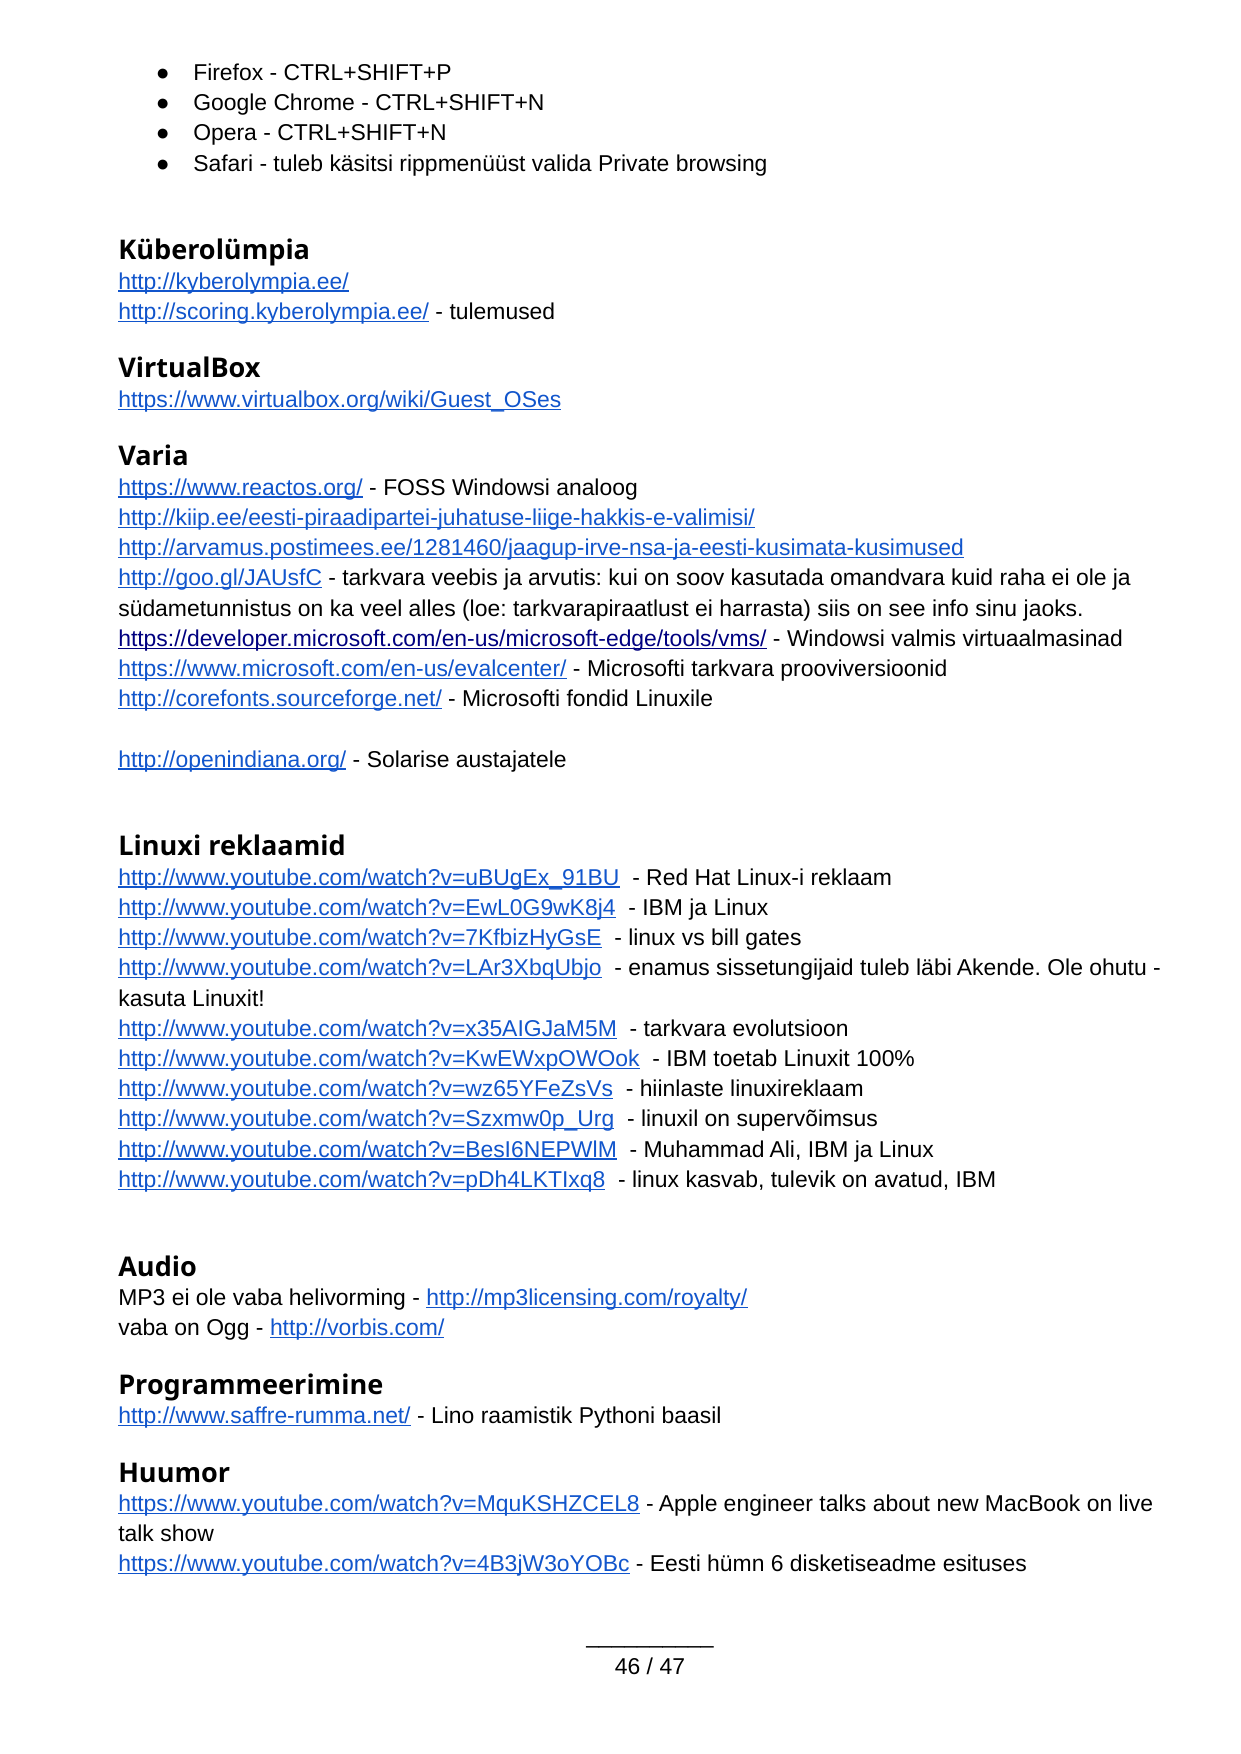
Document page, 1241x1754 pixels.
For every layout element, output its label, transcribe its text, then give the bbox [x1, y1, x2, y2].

text MP3 ei ole vaba helivorming - http://mp3licensing.com/royalty/ [118, 1284, 1181, 1310]
text http://arvamus.postimees.ee/1281460/jaagup-irve-nsa-ja-eesti-kusimata-kusimused [118, 534, 1181, 561]
text https://www.reactos.org/ - FOSS Windowsi analoog [118, 474, 1181, 500]
text http://www.youtube.com/watch?v=7KfbizHyGsE - linux vs bill gates [118, 924, 1181, 951]
subtitle Programmeerimine [118, 1365, 1181, 1402]
list Opera - CTRL+SHIFT+N [156, 119, 1181, 146]
text http://www.youtube.com/watch?v=pDh4LKTIxq8 - linux kasvab, tulevik on avatud, IBM [118, 1166, 1181, 1192]
text http://www.youtube.com/watch?v=uBUgEx_91BU - Red Hat Linux-i reklaam [118, 864, 1181, 890]
subtitle Huumor [118, 1453, 1181, 1490]
text http://www.youtube.com/watch?v=EwL0G9wK8j4 - IBM ja Linux [118, 894, 1181, 920]
text https://www.youtube.com/watch?v=4B3jW3oYOBc - Eesti hümn 6 disketiseadme esituses [118, 1550, 1181, 1577]
text http://www.youtube.com/watch?v=Szxmw0p_Urg - linuxil on supervõimsus [118, 1105, 1181, 1132]
text http://www.youtube.com/watch?v=KwEWxpOWOok - IBM toetab Linuxit 100% [118, 1045, 1181, 1071]
text http://scoring.kyberolympia.ee/ - tulemused [118, 298, 1181, 324]
text https://www.microsoft.com/en-us/evalcenter/ - Microsofti tarkvara prooviversioonid [118, 655, 1181, 681]
text http://corefonts.sourceforge.net/ - Microsofti fondid Linuxile [118, 685, 1181, 712]
text https://www.youtube.com/watch?v=MquKSHZCEL8 - Apple engineer talks about new MacBook on live talk show [118, 1490, 1181, 1547]
text http://kyberolympia.ee/ [118, 268, 1181, 294]
text http://www.youtube.com/watch?v=BesI6NEPWlM - Muhammad Ali, IBM ja Linux [118, 1136, 1181, 1162]
text http://goo.gl/JAUsfC - tarkvara veebis ja arvutis: kui on soov kasutada omandvara kuid raha ei ole ja südametunnistus on ka veel alles (loe: tarkvarapiraatlust ei harrasta) siis on see info sinu jaoks. [118, 564, 1181, 621]
subtitle Küberolümpia [118, 231, 1181, 268]
text http://www.youtube.com/watch?v=LAr3XbqUbjo - enamus sissetungijaid tuleb läbi Akende. Ole ohutu - kasuta Linuxit! [118, 954, 1181, 1011]
text http://kiip.ee/eesti-piraadipartei-juhatuse-liige-hakkis-e-valimisi/ [118, 504, 1181, 530]
text https://www.virtualbox.org/wiki/Guest_OSes [118, 386, 1181, 412]
text http://www.saffre-rumma.net/ - Lino raamistik Pythoni baasil [118, 1402, 1181, 1428]
list Safari - tuleb käsitsi rippmenüüst valida Private browsing [156, 149, 1181, 176]
list Firefox - CTRL+SHIFT+P [156, 59, 1181, 85]
subtitle Linuxi reklaamid [118, 827, 1181, 864]
list Google Chrome - CTRL+SHIFT+N [156, 89, 1181, 116]
text http://openindiana.org/ - Solarise austajatele [118, 746, 1181, 772]
subtitle VirtualBox [118, 349, 1181, 386]
subtitle Audio [118, 1247, 1181, 1284]
text https://developer.microsoft.com/en-us/microsoft-edge/tools/vms/ - Windowsi valmis virtuaalmasinad [118, 625, 1181, 651]
text http://www.youtube.com/watch?v=wz65YFeZsVs - hiinlaste linuxireklaam [118, 1075, 1181, 1102]
text vaba on Ogg - http://vorbis.com/ [118, 1314, 1181, 1341]
text http://www.youtube.com/watch?v=x35AIGJaM5M - tarkvara evolutsioon [118, 1015, 1181, 1041]
subtitle Varia [118, 437, 1181, 474]
